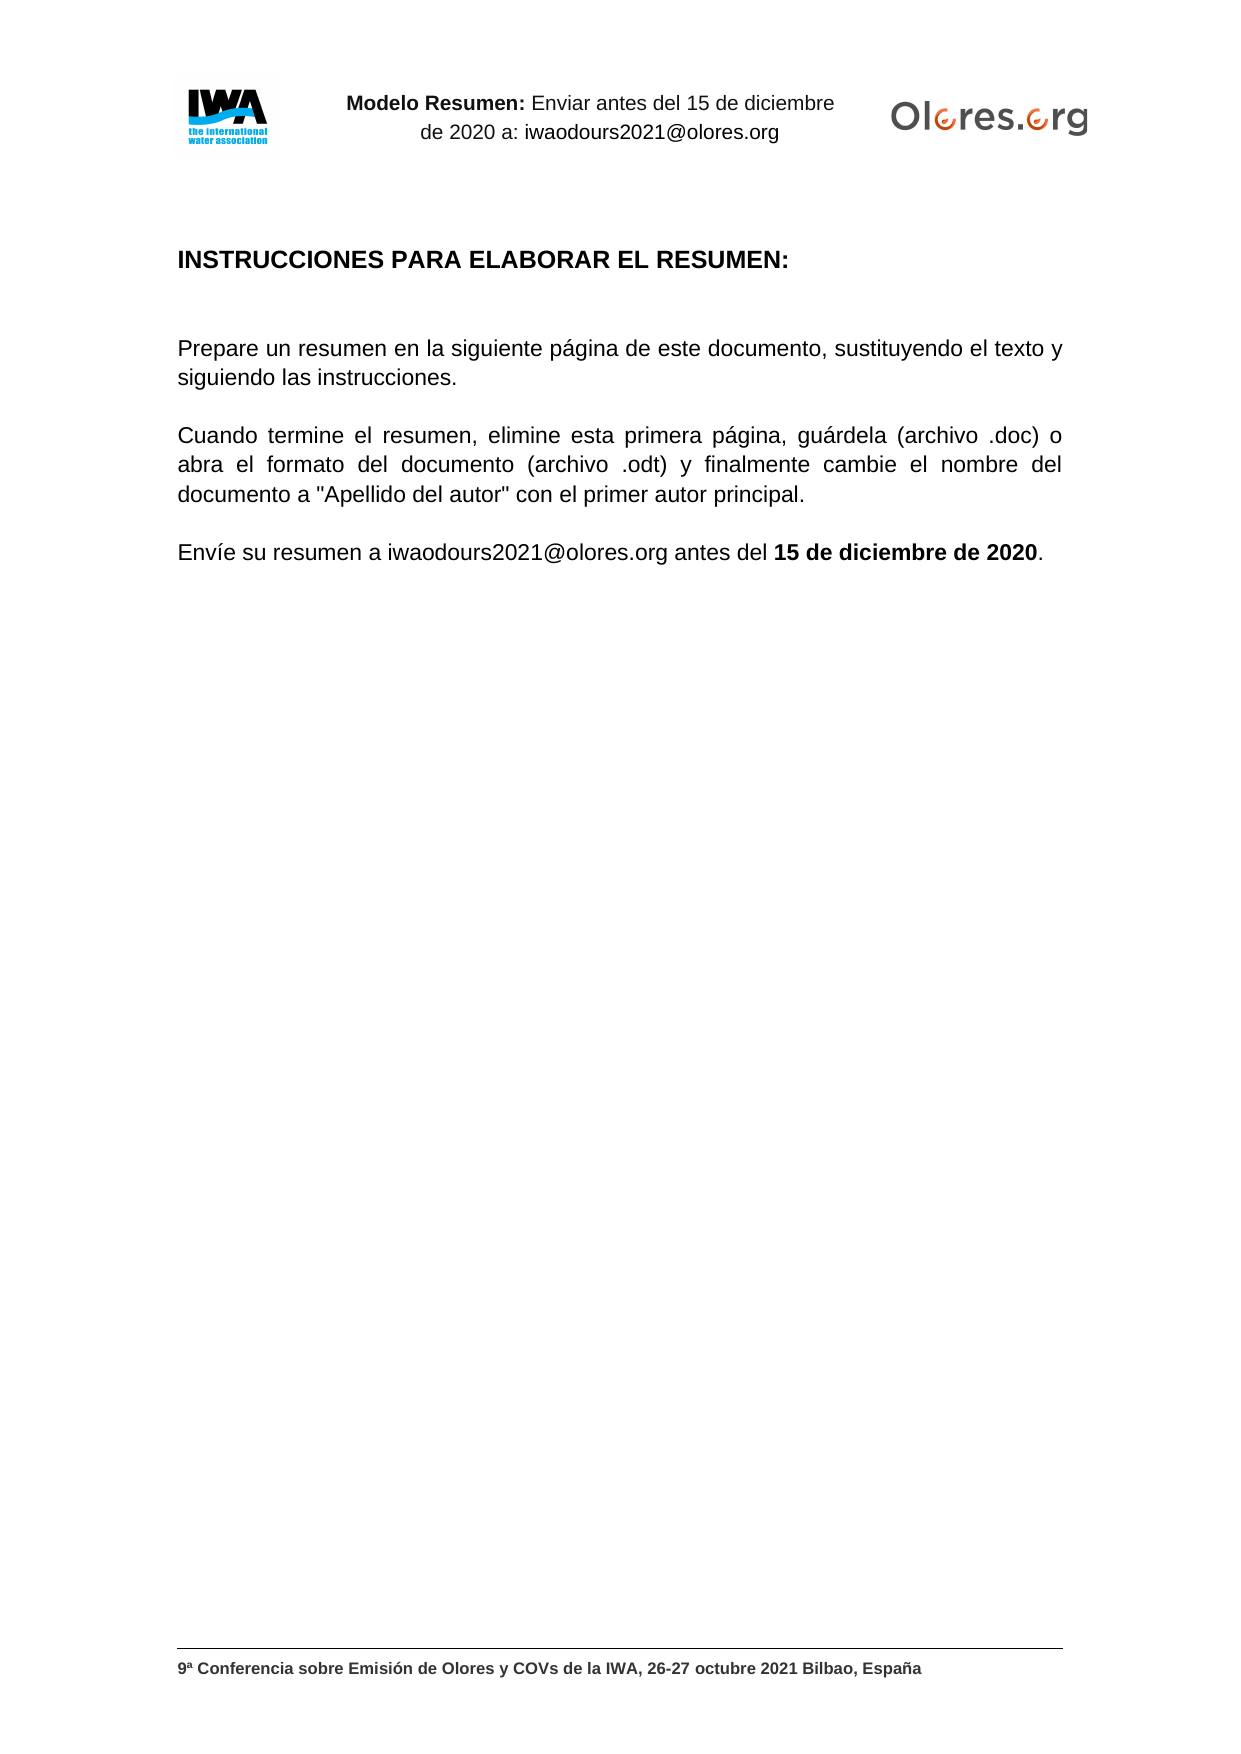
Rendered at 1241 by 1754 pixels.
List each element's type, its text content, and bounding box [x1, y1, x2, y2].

text Cuando termine el resumen, elimine esta primera página, guárdela (archivo .doc) o abra el formato del documento (archivo .odt) y finalmente cambie el nombre del documento a "Apellido del autor" con el primer autor principal. [177, 420, 1063, 508]
text Prepare un resumen en la siguiente página de este documento, sustituyendo el texto y siguiendo las instrucciones. [177, 333, 1063, 391]
text INSTRUCCIONES PARA ELABORAR EL RESUMEN: [177, 245, 1063, 274]
text Envíe su resumen a iwaodours2021@olores.org antes del 15 de diciembre de 2020. [177, 537, 1063, 566]
picture [891, 101, 1088, 136]
picture [173, 75, 282, 159]
